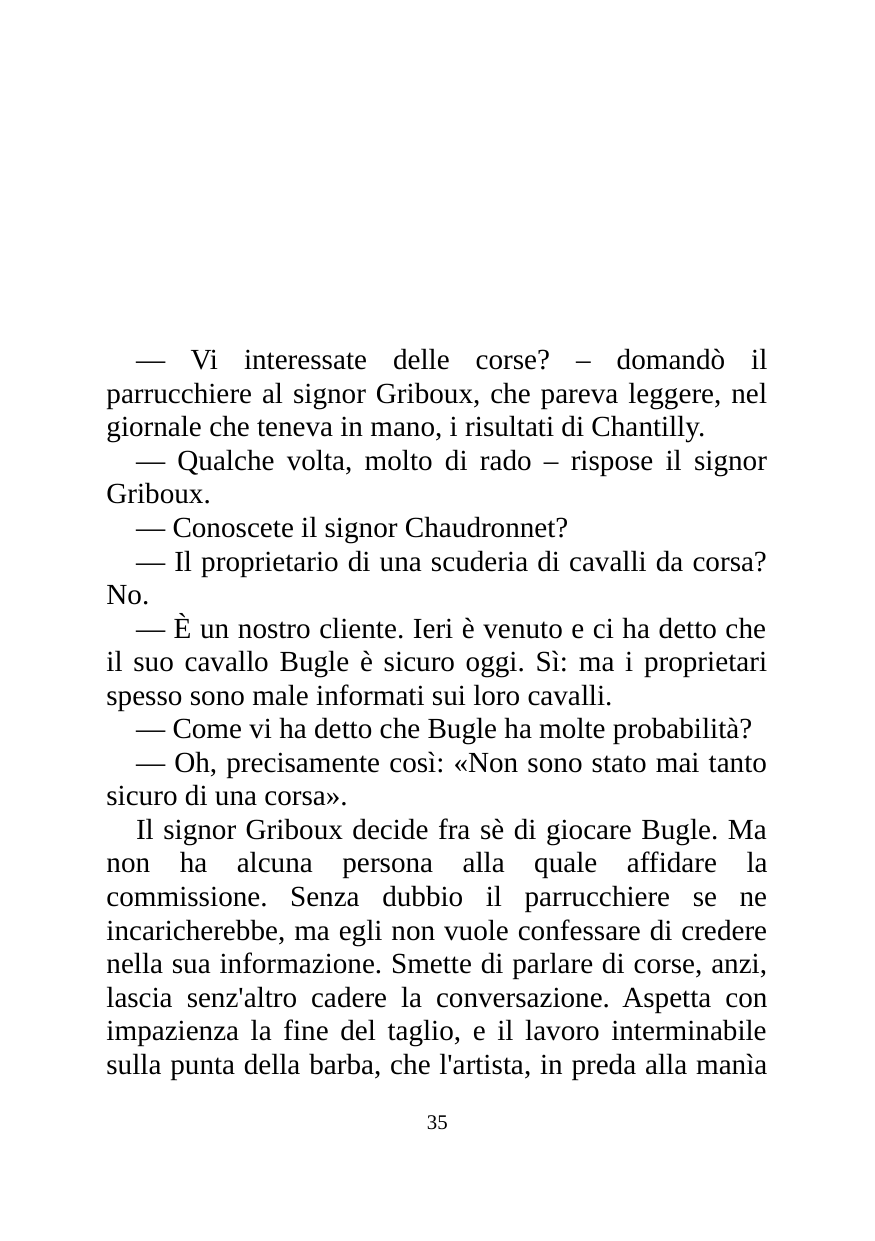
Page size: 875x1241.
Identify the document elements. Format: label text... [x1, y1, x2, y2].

text — Qualche volta, molto di rado – rispose il signor Griboux. [106, 443, 768, 510]
text — Il proprietario di una scuderia di cavalli da corsa? No. [106, 544, 768, 611]
text — È un nostro cliente. Ieri è venuto e ci ha detto che il suo cavallo Bugle è sicuro oggi. Sì: ma i proprietari spesso sono male informati sui loro cavalli. [106, 611, 768, 711]
text — Vi interessate delle corse? – domandò il parrucchiere al signor Griboux, che pareva leggere, nel giornale che teneva in mano, i risultati di Chantilly. [106, 342, 768, 443]
text — Come vi ha detto che Bugle ha molte probabilità? [106, 711, 768, 745]
text — Oh, precisamente così: «Non sono stato mai tanto sicuro di una corsa». [106, 745, 768, 812]
text Il signor Griboux decide fra sè di giocare Bugle. Ma non ha alcuna persona alla quale affidare la commissione. Senza dubbio il parrucchiere se ne incaricherebbe, ma egli non vuole confessare di credere nella sua informazione. Smette di parlare di corse, anzi, lascia senz'altro cadere la conversazione. Aspetta con impazienza la fine del taglio, e il lavoro interminabile sulla punta della barba, che l'artista, in preda alla manìa [106, 812, 768, 1080]
text — Conoscete il signor Chaudronnet? [106, 510, 768, 544]
